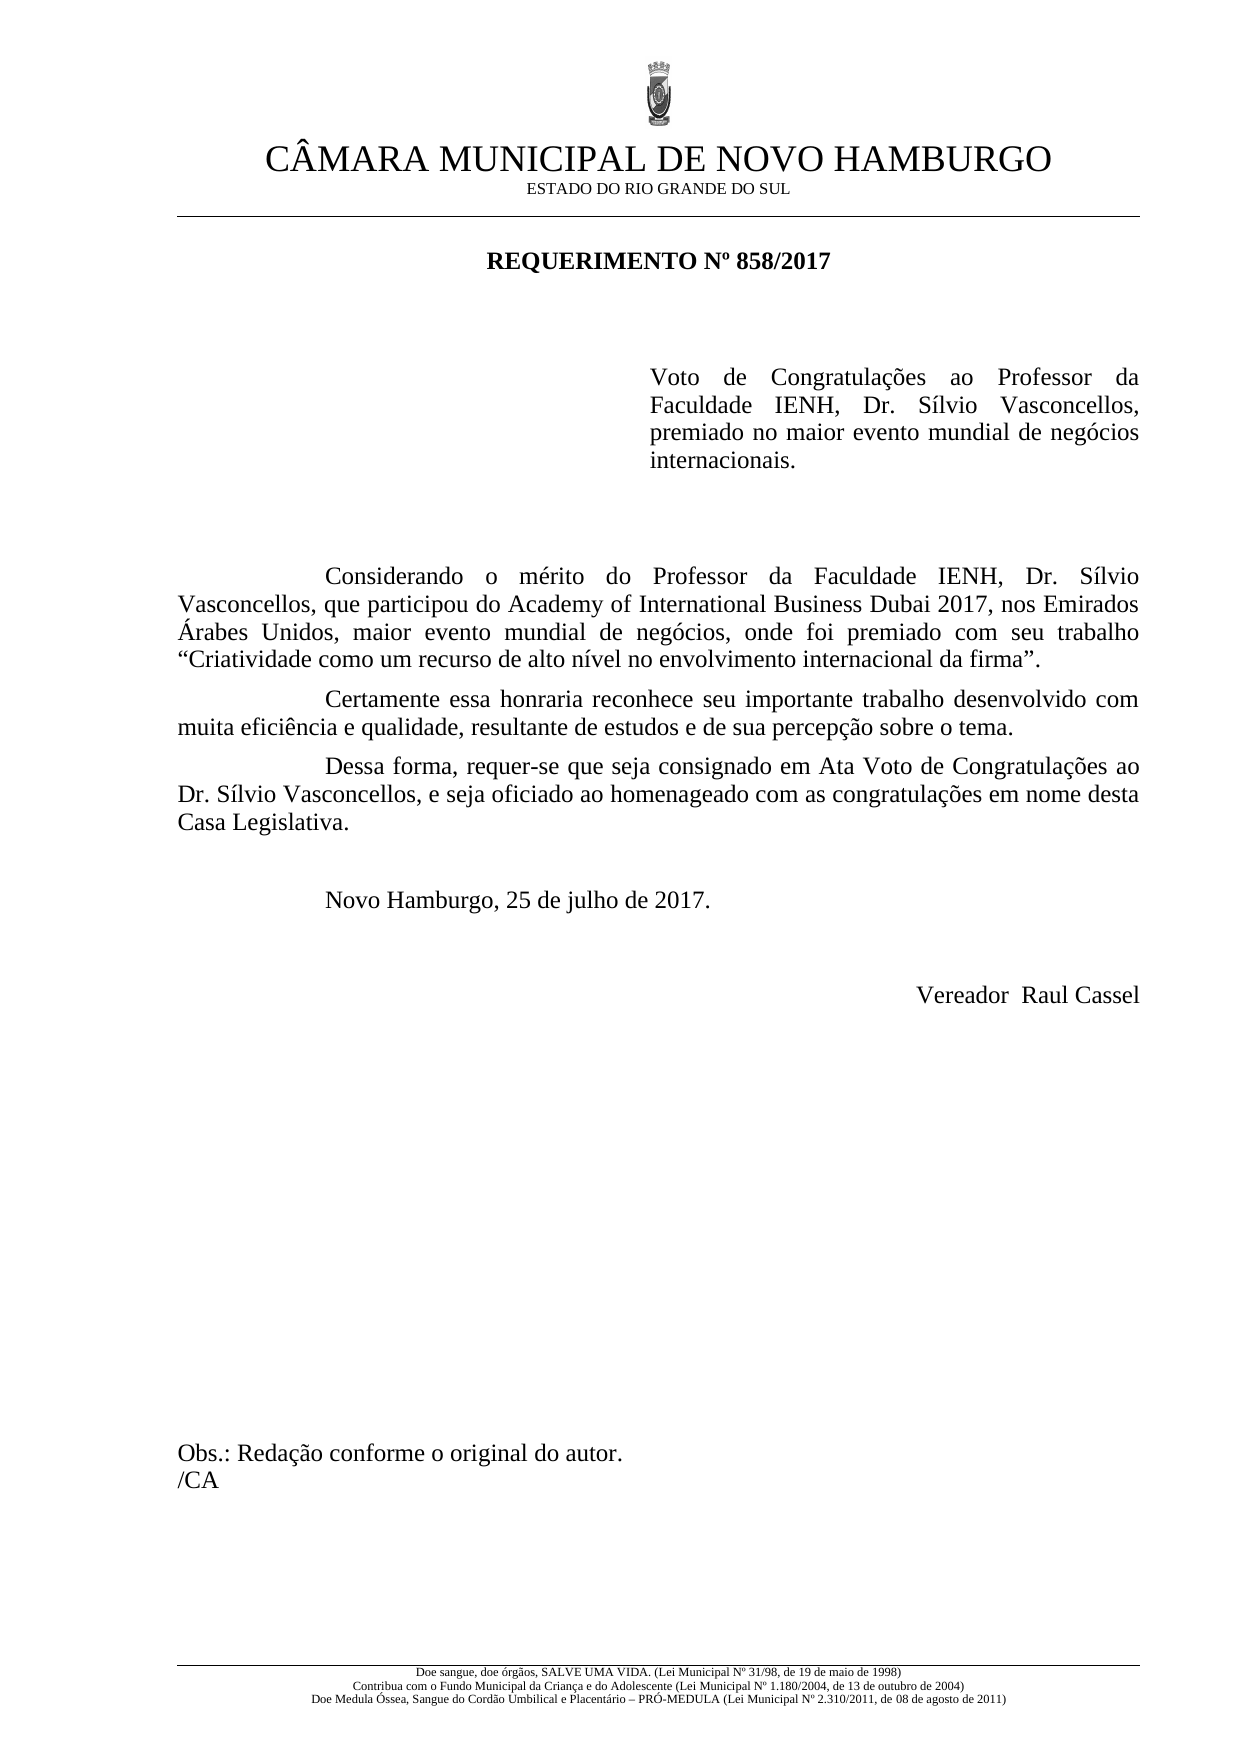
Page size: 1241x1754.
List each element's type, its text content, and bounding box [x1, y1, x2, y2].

text Considerando o mérito do Professor da Faculdade IENH, Dr. Sílvio Vasconcellos, que participou do Academy of International Business Dubai 2017, nos Emirados Árabes Unidos, maior evento mundial de negócios, onde foi premiado com seu trabalho “Criatividade como um recurso de alto nível no envolvimento internacional da firma”. [177, 562, 1140, 673]
text Vereador Raul Cassel [177, 981, 1140, 1009]
text Novo Hamburgo, 25 de julho de 2017. [325, 887, 1140, 914]
text Obs.: Redação conforme o original do autor. [177, 1439, 1140, 1466]
text Certamente essa honraria reconhece seu importante trabalho desenvolvido com muita eficiência e qualidade, resultante de estudos e de sua percepção sobre o tema. [177, 685, 1140, 740]
text /CA [177, 1466, 1140, 1494]
text REQUERIMENTO Nº 858/2017 [177, 247, 1140, 274]
text Dessa forma, requer-se que seja consignado em Ata Voto de Congratulações ao Dr. Sílvio Vasconcellos, e seja oficiado ao homenageado com as congratulações em nome desta Casa Legislativa. [177, 752, 1140, 835]
text Voto de Congratulações ao Professor da Faculdade IENH, Dr. Sílvio Vasconcellos, premiado no maior evento mundial de negócios internacionais. [649, 363, 1140, 474]
